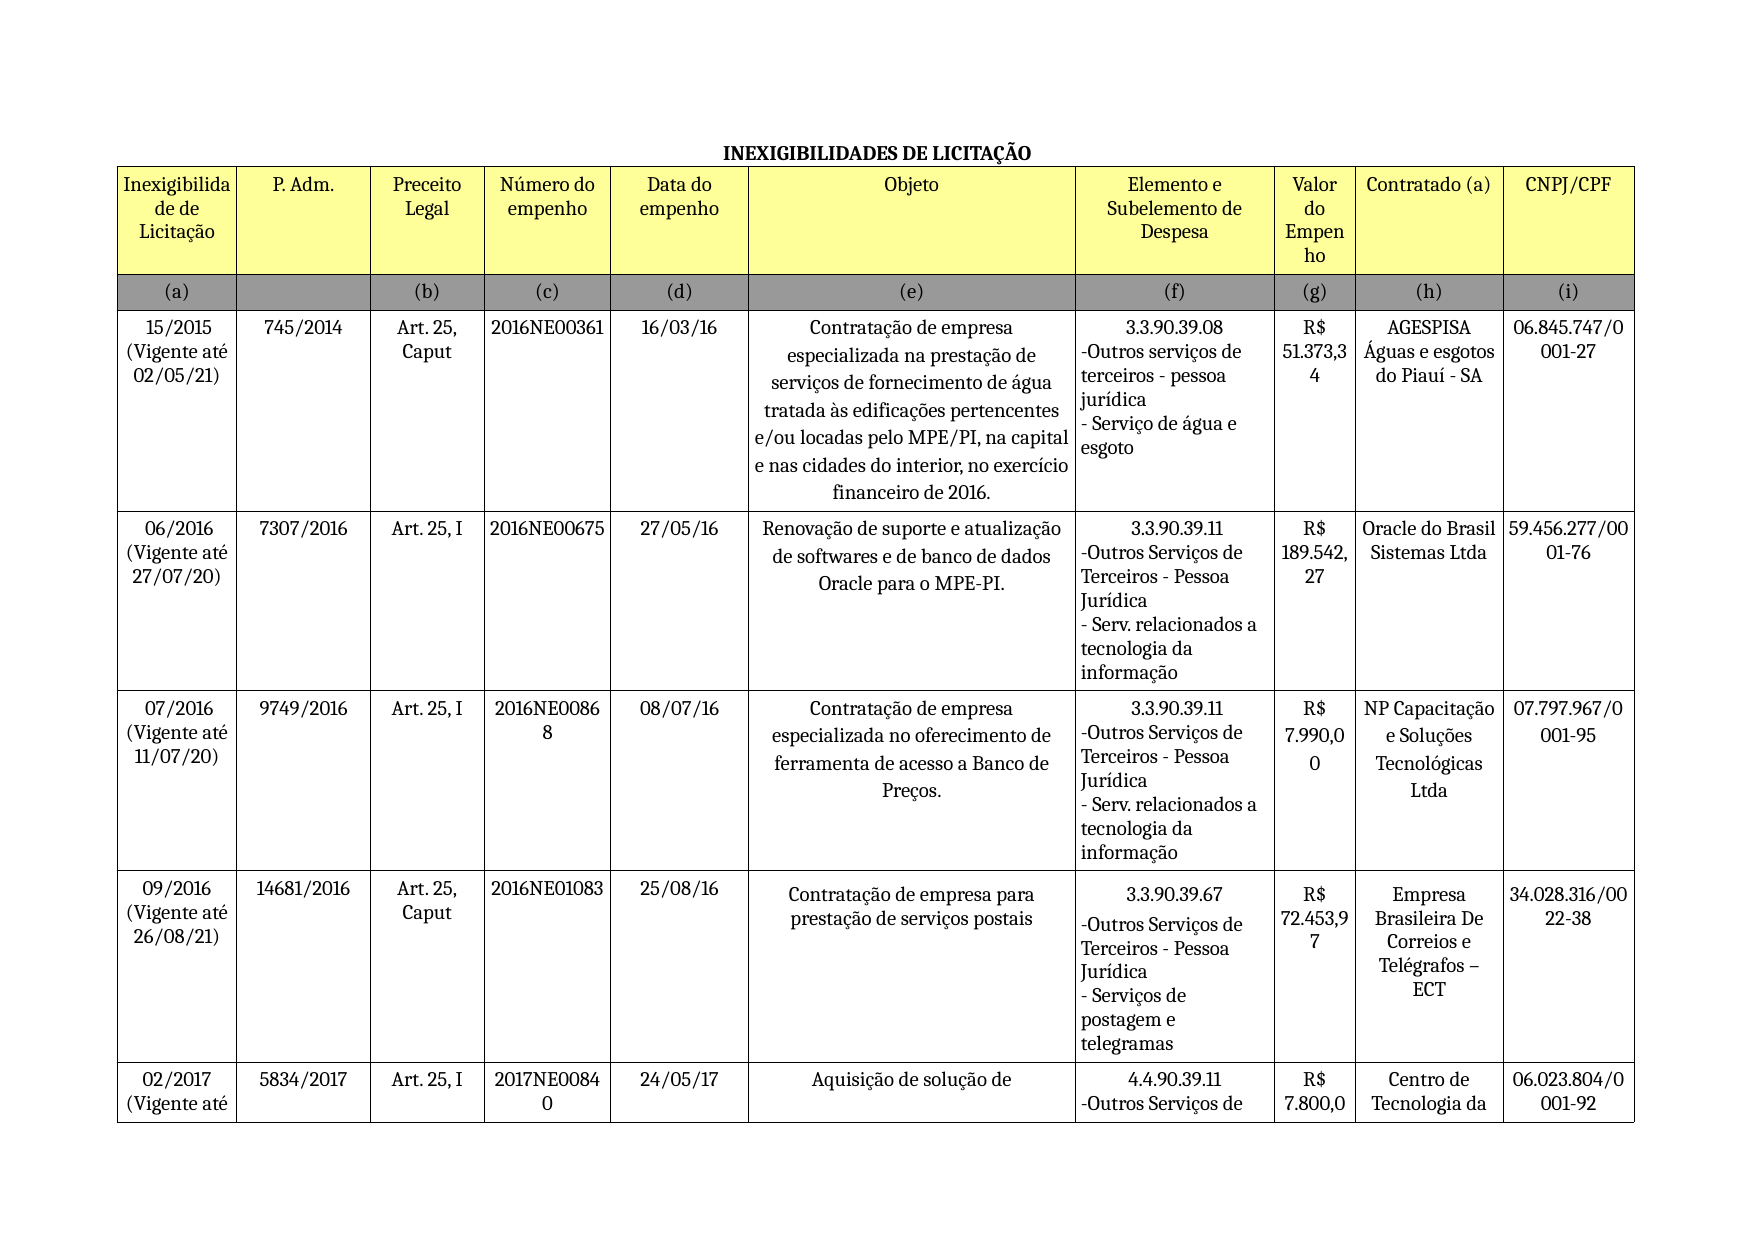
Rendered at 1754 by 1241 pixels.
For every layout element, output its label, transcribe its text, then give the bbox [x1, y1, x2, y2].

table_cell 08/07/16 [611, 691, 748, 870]
table_header Inexigibilidade de Licitação [118, 167, 236, 274]
table_cell Art. 25, Caput [371, 871, 484, 1062]
table_cell 24/05/17 [611, 1063, 748, 1122]
table_cell 06.845.747/0001-27 [1504, 311, 1634, 511]
table_header CNPJ/CPF [1504, 167, 1634, 274]
table_header Valor do Empenho [1275, 167, 1355, 274]
table_cell (c) [485, 275, 610, 310]
table_cell 15/2015 (Vigente até 02/05/21) [118, 311, 236, 511]
table_header Objeto [749, 167, 1075, 274]
table_cell R$ 72.453,97 [1275, 871, 1355, 1062]
table_cell (h) [1356, 275, 1503, 310]
table_cell 59.456.277/0001-76 [1504, 512, 1634, 690]
table_cell R$ 189.542,27 [1275, 512, 1355, 690]
table_cell (g) [1275, 275, 1355, 310]
table_cell NP Capacitação e Soluções Tecnológicas Ltda [1356, 691, 1503, 870]
table_cell 07.797.967/0001-95 [1504, 691, 1634, 870]
table_cell Art. 25, Caput [371, 311, 484, 511]
table_cell 3.3.90.39.11 -Outros Serviços de Terceiros - Pessoa Jurídica - Serv. relacionados a tecnologia da informação [1076, 691, 1274, 870]
table_header Contratado (a) [1356, 167, 1503, 274]
table_cell 14681/2016 [237, 871, 370, 1062]
table_cell 9749/2016 [237, 691, 370, 870]
table_cell R$ 7.990,00 [1275, 691, 1355, 870]
table_cell Art. 25, I [371, 1063, 484, 1122]
table_cell 34.028.316/0022-38 [1504, 871, 1634, 1062]
table_cell (f) [1076, 275, 1274, 310]
table_cell 5834/2017 [237, 1063, 370, 1122]
table_cell 4.4.90.39.11 -Outros Serviços de [1076, 1063, 1274, 1122]
table_header P. Adm. [237, 167, 370, 274]
table_cell (b) [371, 275, 484, 310]
table_cell 25/08/16 [611, 871, 748, 1062]
table_cell 3.3.90.39.67 -Outros Serviços de Terceiros - Pessoa Jurídica - Serviços de postagem e telegramas [1076, 871, 1274, 1062]
table_cell 09/2016 (Vigente até 26/08/21) [118, 871, 236, 1062]
table_cell 06.023.804/0001-92 [1504, 1063, 1634, 1122]
table_cell Contratação de empresa para prestação de serviços postais [749, 871, 1075, 1062]
table_cell 3.3.90.39.11 -Outros Serviços de Terceiros - Pessoa Jurídica - Serv. relacionados a tecnologia da informação [1076, 512, 1274, 690]
table_header Data do empenho [611, 167, 748, 274]
table_cell [237, 275, 370, 310]
table_header Elemento e Subelemento de Despesa [1076, 167, 1274, 274]
table_cell 27/05/16 [611, 512, 748, 690]
table_cell 07/2016 (Vigente até 11/07/20) [118, 691, 236, 870]
table_cell Empresa Brasileira De Correios e Telégrafos – ECT [1356, 871, 1503, 1062]
table_cell 2017NE00840 [485, 1063, 610, 1122]
table_cell (e) [749, 275, 1075, 310]
table_cell 2016NE00868 [485, 691, 610, 870]
table_cell (d) [611, 275, 748, 310]
table_cell Aquisição de solução de [749, 1063, 1075, 1122]
table_cell 7307/2016 [237, 512, 370, 690]
table_cell Art. 25, I [371, 512, 484, 690]
table_cell 2016NE00675 [485, 512, 610, 690]
table_cell 2016NE01083 [485, 871, 610, 1062]
table_cell Renovação de suporte e atualização de softwares e de banco de dados Oracle para o MPE-PI. [749, 512, 1075, 690]
table_cell 16/03/16 [611, 311, 748, 511]
table_cell 02/2017 (Vigente até [118, 1063, 236, 1122]
table_cell (a) [118, 275, 236, 310]
table_header Preceito Legal [371, 167, 484, 274]
table_cell 2016NE00361 [485, 311, 610, 511]
table_cell R$ 7.800,0 [1275, 1063, 1355, 1122]
text INEXIGIBILIDADES DE LICITAÇÃO [118, 142, 1636, 166]
table_cell Contratação de empresa especializada no oferecimento de ferramenta de acesso a Banco de Preços. [749, 691, 1075, 870]
table_header Número do empenho [485, 167, 610, 274]
table_cell Contratação de empresa especializada na prestação de serviços de fornecimento de água tratada às edificações pertencentes e/ou locadas pelo MPE/PI, na capital e nas cidades do interior, no exercício financeiro de 2016. [749, 311, 1075, 511]
table_cell Oracle do Brasil Sistemas Ltda [1356, 512, 1503, 690]
table_cell 06/2016 (Vigente até 27/07/20) [118, 512, 236, 690]
table_cell R$ 51.373,34 [1275, 311, 1355, 511]
table_cell 3.3.90.39.08 -Outros serviços de terceiros - pessoa jurídica - Serviço de água e esgoto [1076, 311, 1274, 511]
table_cell Art. 25, I [371, 691, 484, 870]
table_cell (i) [1504, 275, 1634, 310]
table_cell AGESPISA Águas e esgotos do Piauí - SA [1356, 311, 1503, 511]
table_cell Centro de Tecnologia da [1356, 1063, 1503, 1122]
table_cell 745/2014 [237, 311, 370, 511]
